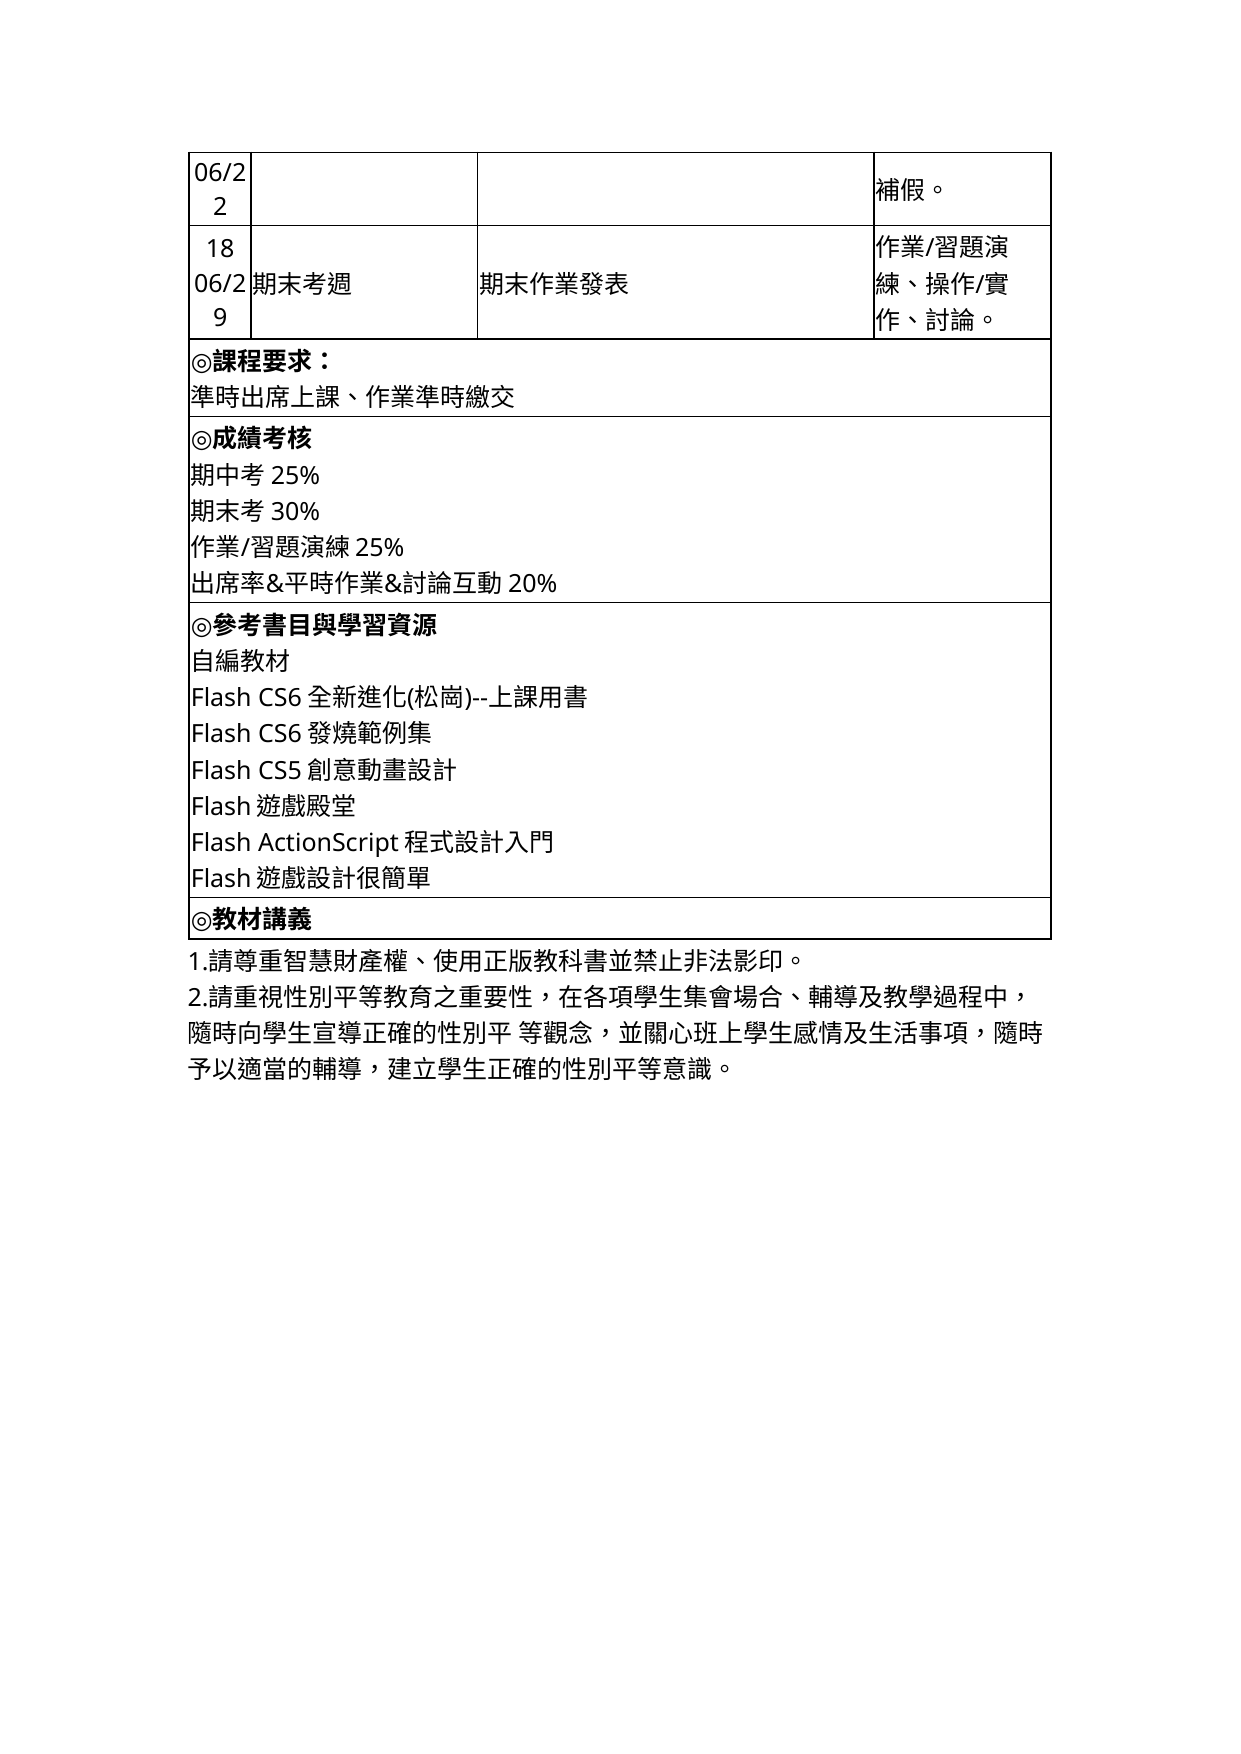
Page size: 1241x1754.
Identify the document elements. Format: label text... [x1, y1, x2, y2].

table_cell ◎參考書目與學習資源 自編教材 Flash CS6全新進化(松崗)--上課用書 Flash CS6發燒範例集 Flash CS5創意動畫設計 Flash遊戲殿堂 Flash ActionScript程式設計入門 Flash遊戲設計很簡單 [190, 603, 1050, 897]
table_cell 18 06/29 [190, 226, 250, 338]
table_cell ◎教材講義 [190, 898, 1050, 938]
table_cell [252, 153, 477, 224]
table_cell 期末作業發表 [478, 226, 873, 338]
table_cell 作業/習題演練、操作/實作、討論。 [875, 226, 1050, 338]
table_cell ◎成績考核 期中考25% 期末考30% 作業/習題演練25% 出席率&平時作業&討論互動 20% [190, 417, 1050, 602]
table_cell 06/22 [190, 153, 250, 224]
table_cell 補假。 [875, 153, 1050, 224]
table_cell [478, 153, 873, 224]
table_cell 期末考週 [252, 226, 477, 338]
text 1.請尊重智慧財產權、使用正版教科書並禁止非法影印。 2.請重視性別平等教育之重要性，在各項學生集會場合、輔導及教學過程中，隨時向學生宣導正確的性別平 等觀念，並關心班上學生感情及生活事項，隨時予以適當的輔導，建立學生正確的性別平等意識。 [187, 941, 1053, 1086]
table_cell ◎課程要求： 準時出席上課、作業準時繳交 [190, 340, 1050, 416]
